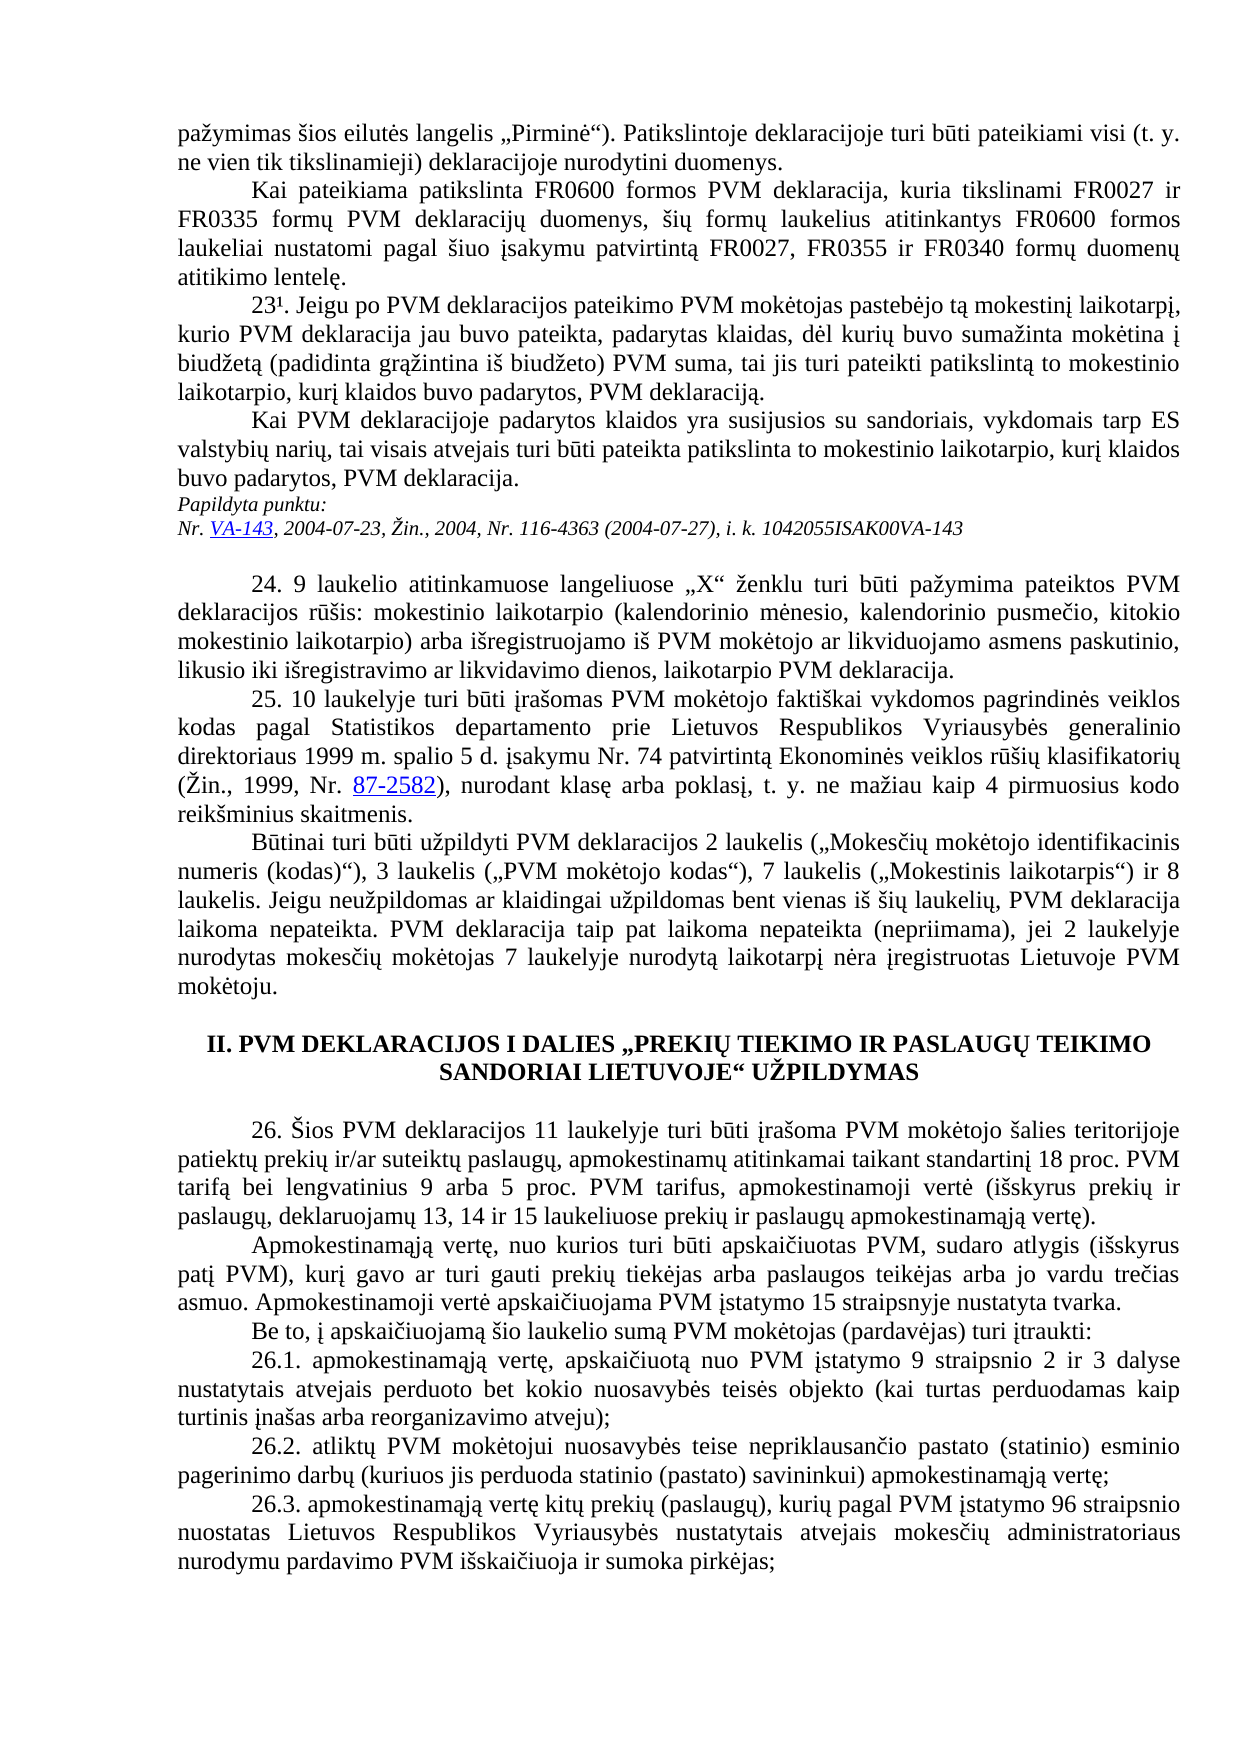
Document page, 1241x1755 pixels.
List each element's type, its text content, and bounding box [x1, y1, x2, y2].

text Papildyta punktu: [177, 492, 1181, 516]
text 23¹. Jeigu po PVM deklaracijos pateikimo PVM mokėtojas pastebėjo tą mokestinį laikotarpį, kurio PVM deklaracija jau buvo pateikta, padarytas klaidas, dėl kurių buvo sumažinta mokėtina į biudžetą (padidinta grąžintina iš biudžeto) PVM suma, tai jis turi pateikti patikslintą to mokestinio laikotarpio, kurį klaidos buvo padarytos, PVM deklaraciją. [177, 291, 1181, 406]
text 25. 10 laukelyje turi būti įrašomas PVM mokėtojo faktiškai vykdomos pagrindinės veiklos kodas pagal Statistikos departamento prie Lietuvos Respublikos Vyriausybės generalinio direktoriaus 1999 m. spalio 5 d. įsakymu Nr. 74 patvirtintą Ekonominės veiklos rūšių klasifikatorių (Žin., 1999, Nr. 87-2582), nurodant klasę arba poklasį, t. y. ne mažiau kaip 4 pirmuosius kodo reikšminius skaitmenis. [177, 684, 1181, 827]
text 24. 9 laukelio atitinkamuose langeliuose „X“ ženklu turi būti pažymima pateiktos PVM deklaracijos rūšis: mokestinio laikotarpio (kalendorinio mėnesio, kalendorinio pusmečio, kitokio mokestinio laikotarpio) arba išregistruojamo iš PVM mokėtojo ar likviduojamo asmens paskutinio, likusio iki išregistravimo ar likvidavimo dienos, laikotarpio PVM deklaracija. [177, 569, 1181, 684]
text 26.2. atliktų PVM mokėtojui nuosavybės teise nepriklausančio pastato (statinio) esminio pagerinimo darbų (kuriuos jis perduoda statinio (pastato) savininkui) apmokestinamąją vertę; [177, 1431, 1181, 1489]
text Kai PVM deklaracijoje padarytos klaidos yra susijusios su sandoriais, vykdomais tarp ES valstybių narių, tai visais atvejais turi būti pateikta patikslinta to mokestinio laikotarpio, kurį klaidos buvo padarytos, PVM deklaracija. [177, 406, 1181, 492]
text Būtinai turi būti užpildyti PVM deklaracijos 2 laukelis („Mokesčių mokėtojo identifikacinis numeris (kodas)“), 3 laukelis („PVM mokėtojo kodas“), 7 laukelis („Mokestinis laikotarpis“) ir 8 laukelis. Jeigu neužpildomas ar klaidingai užpildomas bent vienas iš šių laukelių, PVM deklaracija laikoma nepateikta. PVM deklaracija taip pat laikoma nepateikta (nepriimama), jei 2 laukelyje nurodytas mokesčių mokėtojas 7 laukelyje nurodytą laikotarpį nėra įregistruotas Lietuvoje PVM mokėtoju. [177, 827, 1181, 1000]
text II. PVM DEKLARACIJOS I DALIES „PREKIŲ TIEKIMO IR PASLAUGŲ TEIKIMO SANDORIAI LIETUVOJE“ UŽPILDYMAS [177, 1029, 1181, 1086]
text pažymimas šios eilutės langelis „Pirminė“). Patikslintoje deklaracijoje turi būti pateikiami visi (t. y. ne vien tik tikslinamieji) deklaracijoje nurodytini duomenys. [177, 118, 1181, 176]
text Nr. VA-143, 2004-07-23, Žin., 2004, Nr. 116-4363 (2004-07-27), i. k. 1042055ISAK00VA-143 [177, 516, 1181, 540]
text 26. Šios PVM deklaracijos 11 laukelyje turi būti įrašoma PVM mokėtojo šalies teritorijoje patiektų prekių ir/ar suteiktų paslaugų, apmokestinamų atitinkamai taikant standartinį 18 proc. PVM tarifą bei lengvatinius 9 arba 5 proc. PVM tarifus, apmokestinamoji vertė (išskyrus prekių ir paslaugų, deklaruojamų 13, 14 ir 15 laukeliuose prekių ir paslaugų apmokestinamąją vertę). [177, 1115, 1181, 1230]
text Apmokestinamąją vertę, nuo kurios turi būti apskaičiuotas PVM, sudaro atlygis (išskyrus patį PVM), kurį gavo ar turi gauti prekių tiekėjas arba paslaugos teikėjas arba jo vardu trečias asmuo. Apmokestinamoji vertė apskaičiuojama PVM įstatymo 15 straipsnyje nustatyta tvarka. [177, 1230, 1181, 1316]
text Kai pateikiama patikslinta FR0600 formos PVM deklaracija, kuria tikslinami FR0027 ir FR0335 formų PVM deklaracijų duomenys, šių formų laukelius atitinkantys FR0600 formos laukeliai nustatomi pagal šiuo įsakymu patvirtintą FR0027, FR0355 ir FR0340 formų duomenų atitikimo lentelę. [177, 176, 1181, 291]
text 26.1. apmokestinamąją vertę, apskaičiuotą nuo PVM įstatymo 9 straipsnio 2 ir 3 dalyse nustatytais atvejais perduoto bet kokio nuosavybės teisės objekto (kai turtas perduodamas kaip turtinis įnašas arba reorganizavimo atveju); [177, 1345, 1181, 1431]
text 26.3. apmokestinamąją vertę kitų prekių (paslaugų), kurių pagal PVM įstatymo 96 straipsnio nuostatas Lietuvos Respublikos Vyriausybės nustatytais atvejais mokesčių administratoriaus nurodymu pardavimo PVM išskaičiuoja ir sumoka pirkėjas; [177, 1489, 1181, 1575]
text Be to, į apskaičiuojamą šio laukelio sumą PVM mokėtojas (pardavėjas) turi įtraukti: [177, 1316, 1181, 1345]
